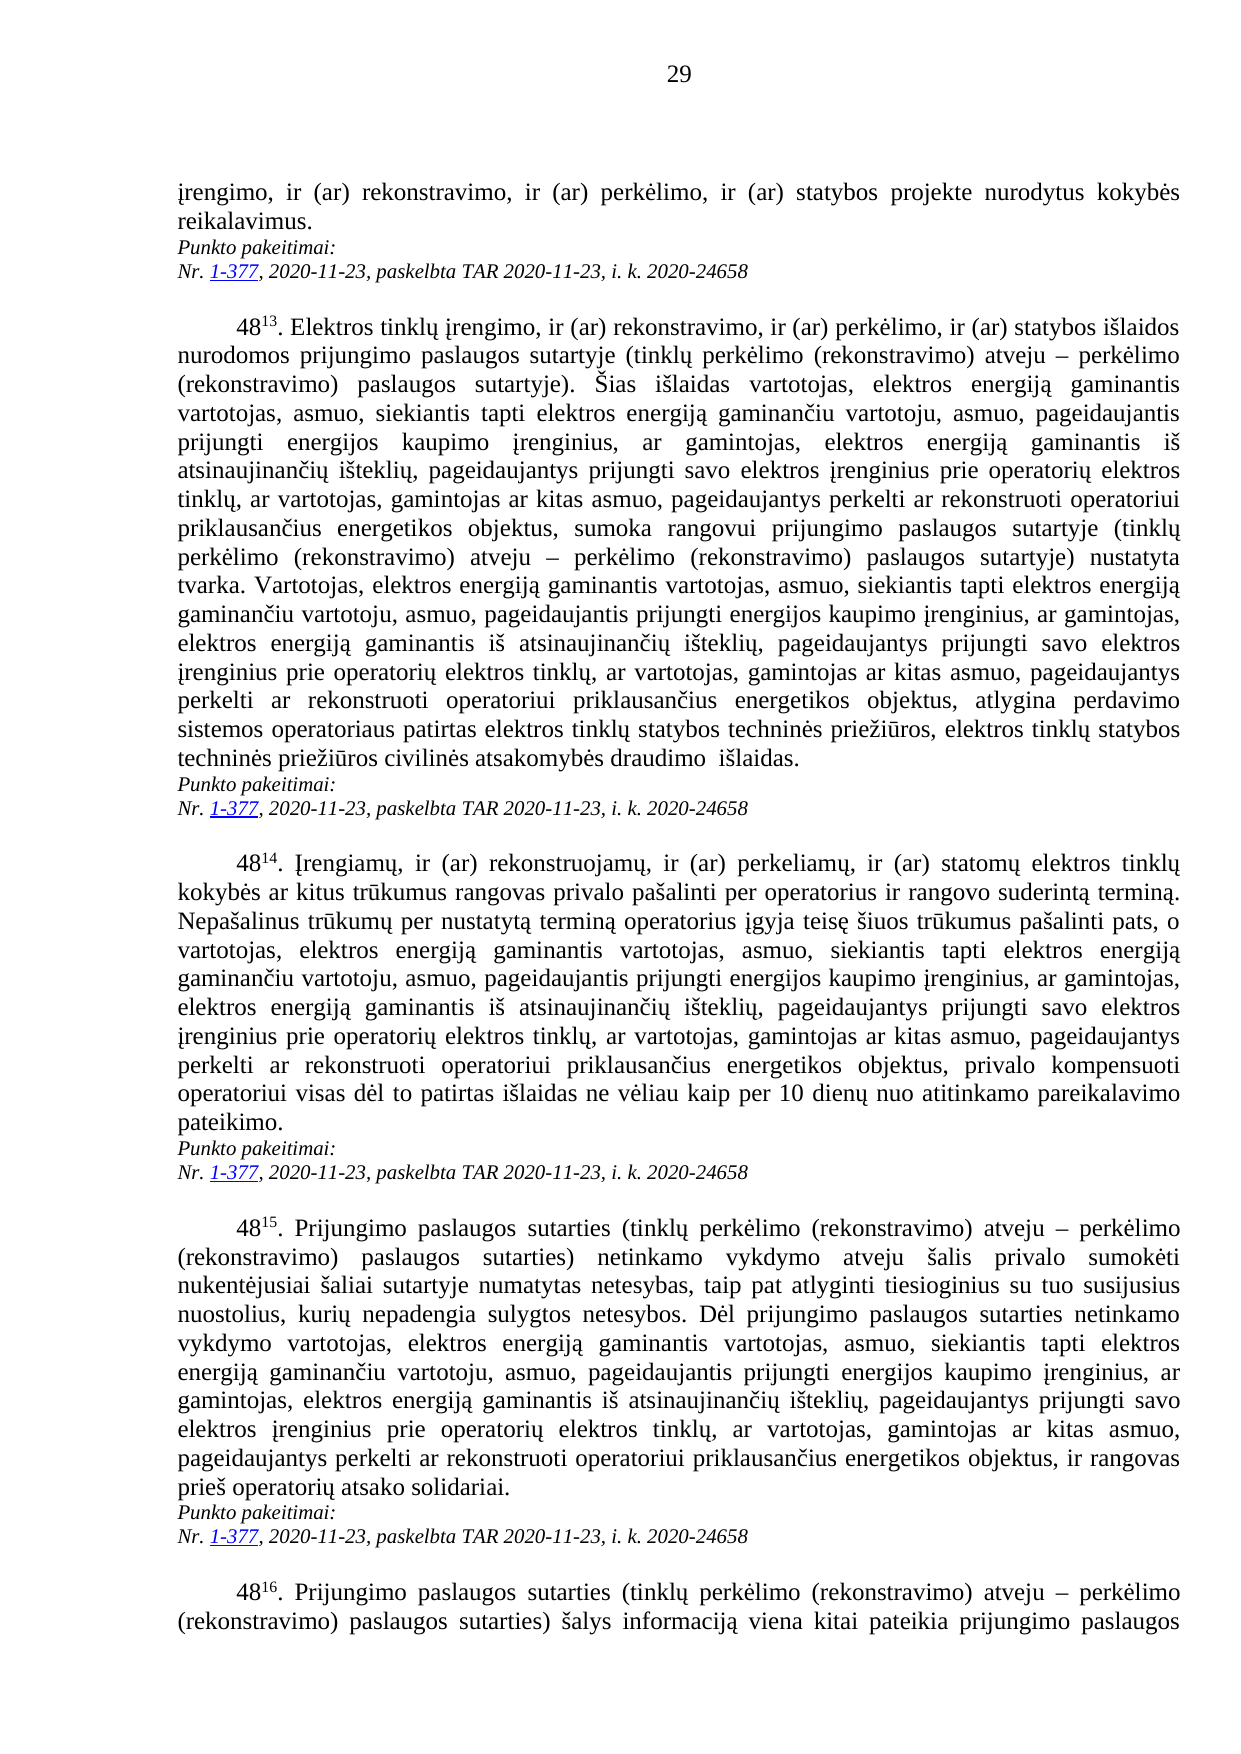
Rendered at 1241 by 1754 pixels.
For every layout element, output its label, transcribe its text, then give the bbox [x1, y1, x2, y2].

text 4816. Prijungimo paslaugos sutarties (tinklų perkėlimo (rekonstravimo) atveju – perkėlimo (rekonstravimo) paslaugos sutarties) šalys informaciją viena kitai pateikia prijungimo paslaugos [177, 1577, 1181, 1635]
text Nr. 1-377, 2020-11-23, paskelbta TAR 2020-11-23, i. k. 2020-24658 [177, 1524, 1181, 1548]
text Punkto pakeitimai: [177, 772, 1181, 796]
text Punkto pakeitimai: [177, 1500, 1181, 1524]
text Nr. 1-377, 2020-11-23, paskelbta TAR 2020-11-23, i. k. 2020-24658 [177, 259, 1181, 283]
text 4813. Elektros tinklų įrengimo, ir (ar) rekonstravimo, ir (ar) perkėlimo, ir (ar) statybos išlaidos nurodomos prijungimo paslaugos sutartyje (tinklų perkėlimo (rekonstravimo) atveju – perkėlimo (rekonstravimo) paslaugos sutartyje). Šias išlaidas vartotojas, elektros energiją gaminantis vartotojas, asmuo, siekiantis tapti elektros energiją gaminančiu vartotoju, asmuo, pageidaujantis prijungti energijos kaupimo įrenginius, ar gamintojas, elektros energiją gaminantis iš atsinaujinančių išteklių, pageidaujantys prijungti savo elektros įrenginius prie operatorių elektros tinklų, ar vartotojas, gamintojas ar kitas asmuo, pageidaujantys perkelti ar rekonstruoti operatoriui priklausančius energetikos objektus, sumoka rangovui prijungimo paslaugos sutartyje (tinklų perkėlimo (rekonstravimo) atveju – perkėlimo (rekonstravimo) paslaugos sutartyje) nustatyta tvarka. Vartotojas, elektros energiją gaminantis vartotojas, asmuo, siekiantis tapti elektros energiją gaminančiu vartotoju, asmuo, pageidaujantis prijungti energijos kaupimo įrenginius, ar gamintojas, elektros energiją gaminantis iš atsinaujinančių išteklių, pageidaujantys prijungti savo elektros įrenginius prie operatorių elektros tinklų, ar vartotojas, gamintojas ar kitas asmuo, pageidaujantys perkelti ar rekonstruoti operatoriui priklausančius energetikos objektus, atlygina perdavimo sistemos operatoriaus patirtas elektros tinklų statybos techninės priežiūros, elektros tinklų statybos techninės priežiūros civilinės atsakomybės draudimo išlaidas. [177, 312, 1181, 772]
text Nr. 1-377, 2020-11-23, paskelbta TAR 2020-11-23, i. k. 2020-24658 [177, 796, 1181, 820]
text 4814. Įrengiamų, ir (ar) rekonstruojamų, ir (ar) perkeliamų, ir (ar) statomų elektros tinklų kokybės ar kitus trūkumus rangovas privalo pašalinti per operatorius ir rangovo suderintą terminą. Nepašalinus trūkumų per nustatytą terminą operatorius įgyja teisę šiuos trūkumus pašalinti pats, o vartotojas, elektros energiją gaminantis vartotojas, asmuo, siekiantis tapti elektros energiją gaminančiu vartotoju, asmuo, pageidaujantis prijungti energijos kaupimo įrenginius, ar gamintojas, elektros energiją gaminantis iš atsinaujinančių išteklių, pageidaujantys prijungti savo elektros įrenginius prie operatorių elektros tinklų, ar vartotojas, gamintojas ar kitas asmuo, pageidaujantys perkelti ar rekonstruoti operatoriui priklausančius energetikos objektus, privalo kompensuoti operatoriui visas dėl to patirtas išlaidas ne vėliau kaip per 10 dienų nuo atitinkamo pareikalavimo pateikimo. [177, 848, 1181, 1136]
text 4815. Prijungimo paslaugos sutarties (tinklų perkėlimo (rekonstravimo) atveju – perkėlimo (rekonstravimo) paslaugos sutarties) netinkamo vykdymo atveju šalis privalo sumokėti nukentėjusiai šaliai sutartyje numatytas netesybas, taip pat atlyginti tiesioginius su tuo susijusius nuostolius, kurių nepadengia sulygtos netesybos. Dėl prijungimo paslaugos sutarties netinkamo vykdymo vartotojas, elektros energiją gaminantis vartotojas, asmuo, siekiantis tapti elektros energiją gaminančiu vartotoju, asmuo, pageidaujantis prijungti energijos kaupimo įrenginius, ar gamintojas, elektros energiją gaminantis iš atsinaujinančių išteklių, pageidaujantys prijungti savo elektros įrenginius prie operatorių elektros tinklų, ar vartotojas, gamintojas ar kitas asmuo, pageidaujantys perkelti ar rekonstruoti operatoriui priklausančius energetikos objektus, ir rangovas prieš operatorių atsako solidariai. [177, 1213, 1181, 1500]
text Punkto pakeitimai: [177, 1136, 1181, 1160]
text Nr. 1-377, 2020-11-23, paskelbta TAR 2020-11-23, i. k. 2020-24658 [177, 1160, 1181, 1184]
text įrengimo, ir (ar) rekonstravimo, ir (ar) perkėlimo, ir (ar) statybos projekte nurodytus kokybės reikalavimus. [177, 177, 1181, 235]
text Punkto pakeitimai: [177, 235, 1181, 259]
